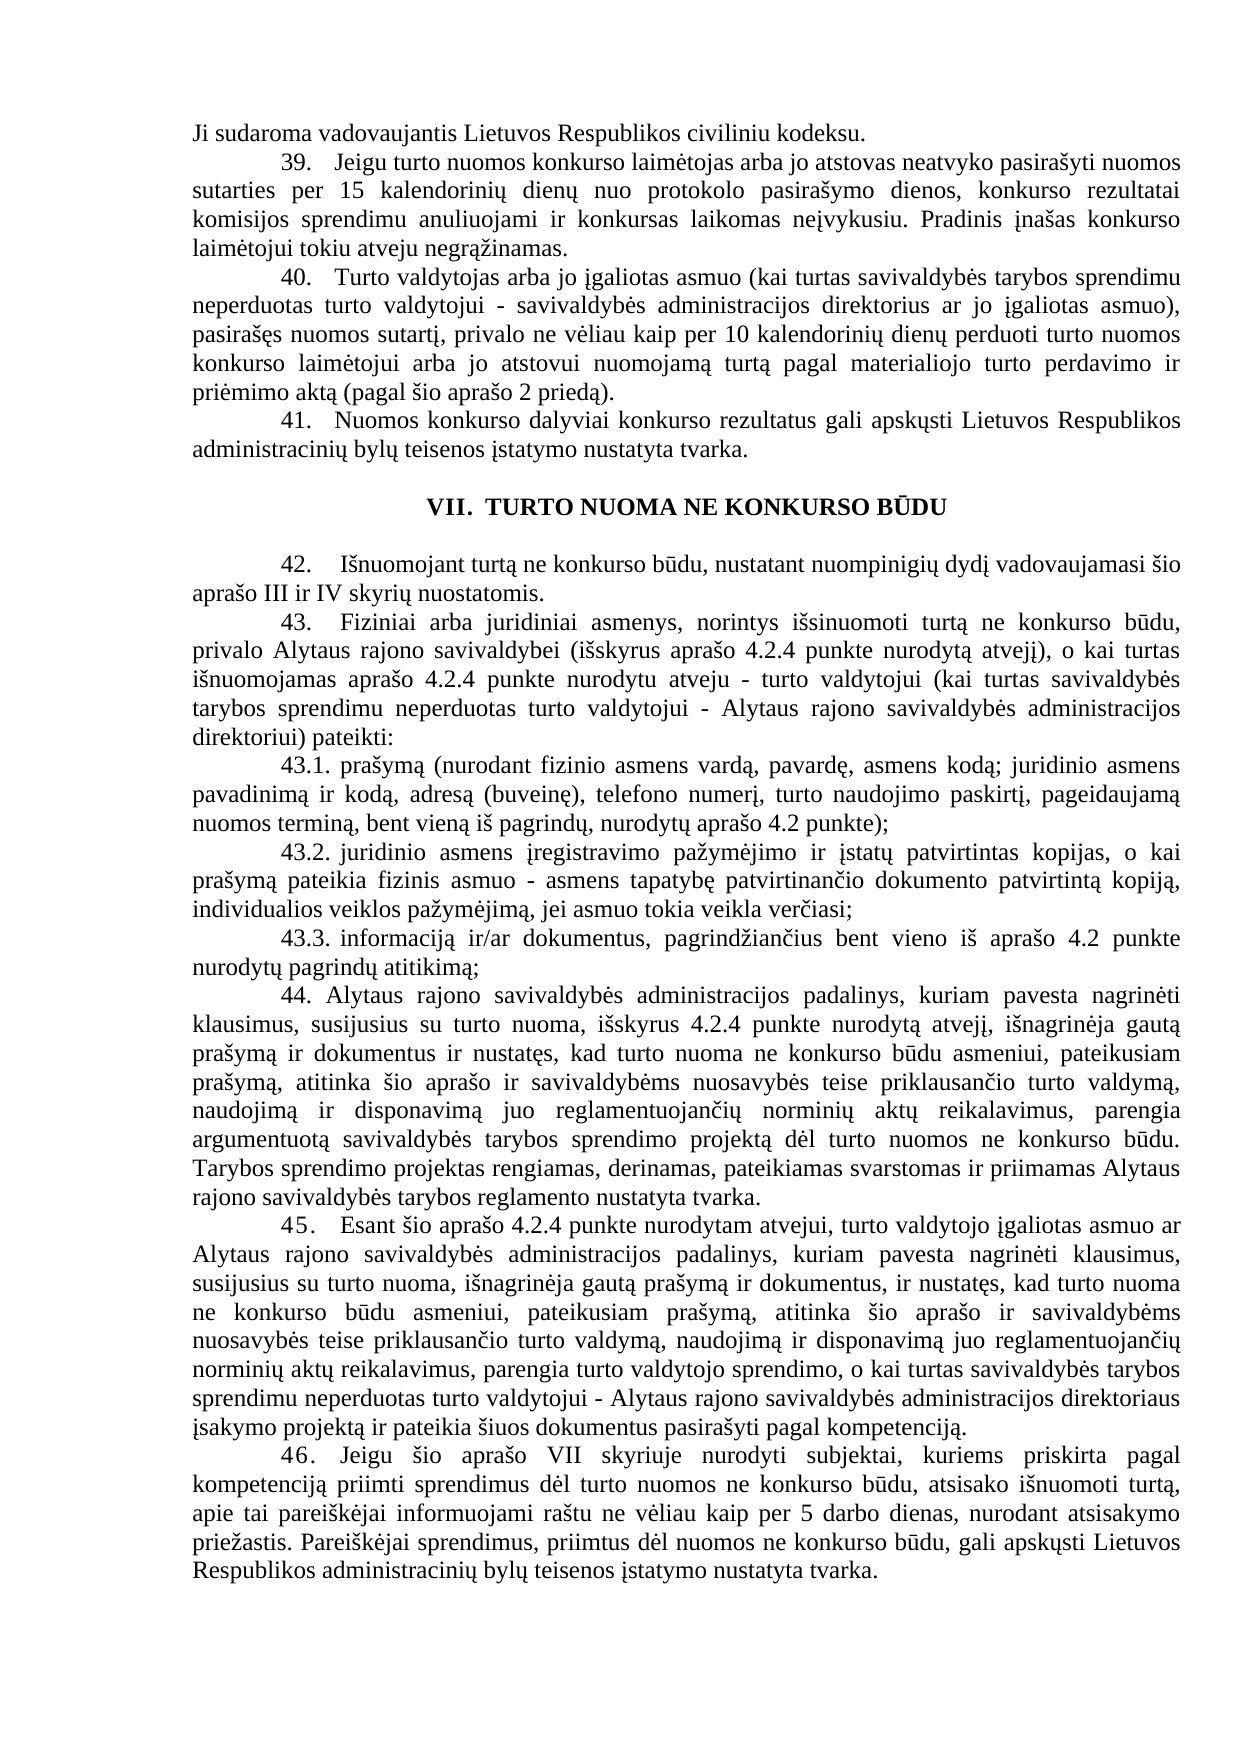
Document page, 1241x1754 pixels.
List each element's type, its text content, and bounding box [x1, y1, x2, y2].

text 43.1. prašymą (nurodant fizinio asmens vardą, pavardę, asmens kodą; juridinio asmens pavadinimą ir kodą, adresą (buveinę), telefono numerį, turto naudojimo paskirtį, pageidaujamą nuomos terminą, bent vieną iš pagrindų, nurodytų aprašo 4.2 punkte); [192, 751, 1181, 837]
text 43. Fiziniai arba juridiniai asmenys, norintys išsinuomoti turtą ne konkurso būdu, privalo Alytaus rajono savivaldybei (išskyrus aprašo 4.2.4 punkte nurodytą atvejį), o kai turtas išnuomojamas aprašo 4.2.4 punkte nurodytu atveju - turto valdytojui (kai turtas savivaldybės tarybos sprendimu neperduotas turto valdytojui - Alytaus rajono savivaldybės administracijos direktoriui) pateikti: [192, 607, 1181, 751]
text 45. Esant šio aprašo 4.2.4 punkte nurodytam atvejui, turto valdytojo įgaliotas asmuo ar Alytaus rajono savivaldybės administracijos padalinys, kuriam pavesta nagrinėti klausimus, susijusius su turto nuoma, išnagrinėja gautą prašymą ir dokumentus, ir nustatęs, kad turto nuoma ne konkurso būdu asmeniui, pateikusiam prašymą, atitinka šio aprašo ir savivaldybėms nuosavybės teise priklausančio turto valdymą, naudojimą ir disponavimą juo reglamentuojančių norminių aktų reikalavimus, parengia turto valdytojo sprendimo, o kai turtas savivaldybės tarybos sprendimu neperduotas turto valdytojui - Alytaus rajono savivaldybės administracijos direktoriaus įsakymo projektą ir pateikia šiuos dokumentus pasirašyti pagal kompetenciją. [192, 1211, 1181, 1441]
text 44. Alytaus rajono savivaldybės administracijos padalinys, kuriam pavesta nagrinėti klausimus, susijusius su turto nuoma, išskyrus 4.2.4 punkte nurodytą atvejį, išnagrinėja gautą prašymą ir dokumentus ir nustatęs, kad turto nuoma ne konkurso būdu asmeniui, pateikusiam prašymą, atitinka šio aprašo ir savivaldybėms nuosavybės teise priklausančio turto valdymą, naudojimą ir disponavimą juo reglamentuojančių norminių aktų reikalavimus, parengia argumentuotą savivaldybės tarybos sprendimo projektą dėl turto nuomos ne konkurso būdu. Tarybos sprendimo projektas rengiamas, derinamas, pateikiamas svarstomas ir priimamas Alytaus rajono savivaldybės tarybos reglamento nustatyta tvarka. [192, 981, 1181, 1211]
text 40. Turto valdytojas arba jo įgaliotas asmuo (kai turtas savivaldybės tarybos sprendimu neperduotas turto valdytojui - savivaldybės administracijos direktorius ar jo įgaliotas asmuo), pasirašęs nuomos sutartį, privalo ne vėliau kaip per 10 kalendorinių dienų perduoti turto nuomos konkurso laimėtojui arba jo atstovui nuomojamą turtą pagal materialiojo turto perdavimo ir priėmimo aktą (pagal šio aprašo 2 priedą). [192, 262, 1181, 406]
text 46. Jeigu šio aprašo VII skyriuje nurodyti subjektai, kuriems priskirta pagal kompetenciją priimti sprendimus dėl turto nuomos ne konkurso būdu, atsisako išnuomoti turtą, apie tai pareiškėjai informuojami raštu ne vėliau kaip per 5 darbo dienas, nurodant atsisakymo priežastis. Pareiškėjai sprendimus, priimtus dėl nuomos ne konkurso būdu, gali apskųsti Lietuvos Respublikos administracinių bylų teisenos įstatymo nustatyta tvarka. [192, 1441, 1181, 1584]
text 43.3. informaciją ir/ar dokumentus, pagrindžiančius bent vieno iš aprašo 4.2 punkte nurodytų pagrindų atitikimą; [192, 923, 1181, 981]
text VII. TURTO NUOMA NE KONKURSO BŪDU [192, 492, 1181, 521]
text 39. Jeigu turto nuomos konkurso laimėtojas arba jo atstovas neatvyko pasirašyti nuomos sutarties per 15 kalendorinių dienų nuo protokolo pasirašymo dienos, konkurso rezultatai komisijos sprendimu anuliuojami ir konkursas laikomas neįvykusiu. Pradinis įnašas konkurso laimėtojui tokiu atveju negrąžinamas. [192, 147, 1181, 262]
text 42. Išnuomojant turtą ne konkurso būdu, nustatant nuompinigių dydį vadovaujamasi šio aprašo III ir IV skyrių nuostatomis. [192, 549, 1181, 607]
text 43.2. juridinio asmens įregistravimo pažymėjimo ir įstatų patvirtintas kopijas, o kai prašymą pateikia fizinis asmuo - asmens tapatybę patvirtinančio dokumento patvirtintą kopiją, individualios veiklos pažymėjimą, jei asmuo tokia veikla verčiasi; [192, 837, 1181, 923]
text 41. Nuomos konkurso dalyviai konkurso rezultatus gali apskųsti Lietuvos Respublikos administracinių bylų teisenos įstatymo nustatyta tvarka. [192, 406, 1181, 463]
text Ji sudaroma vadovaujantis Lietuvos Respublikos civiliniu kodeksu. [192, 118, 1181, 147]
